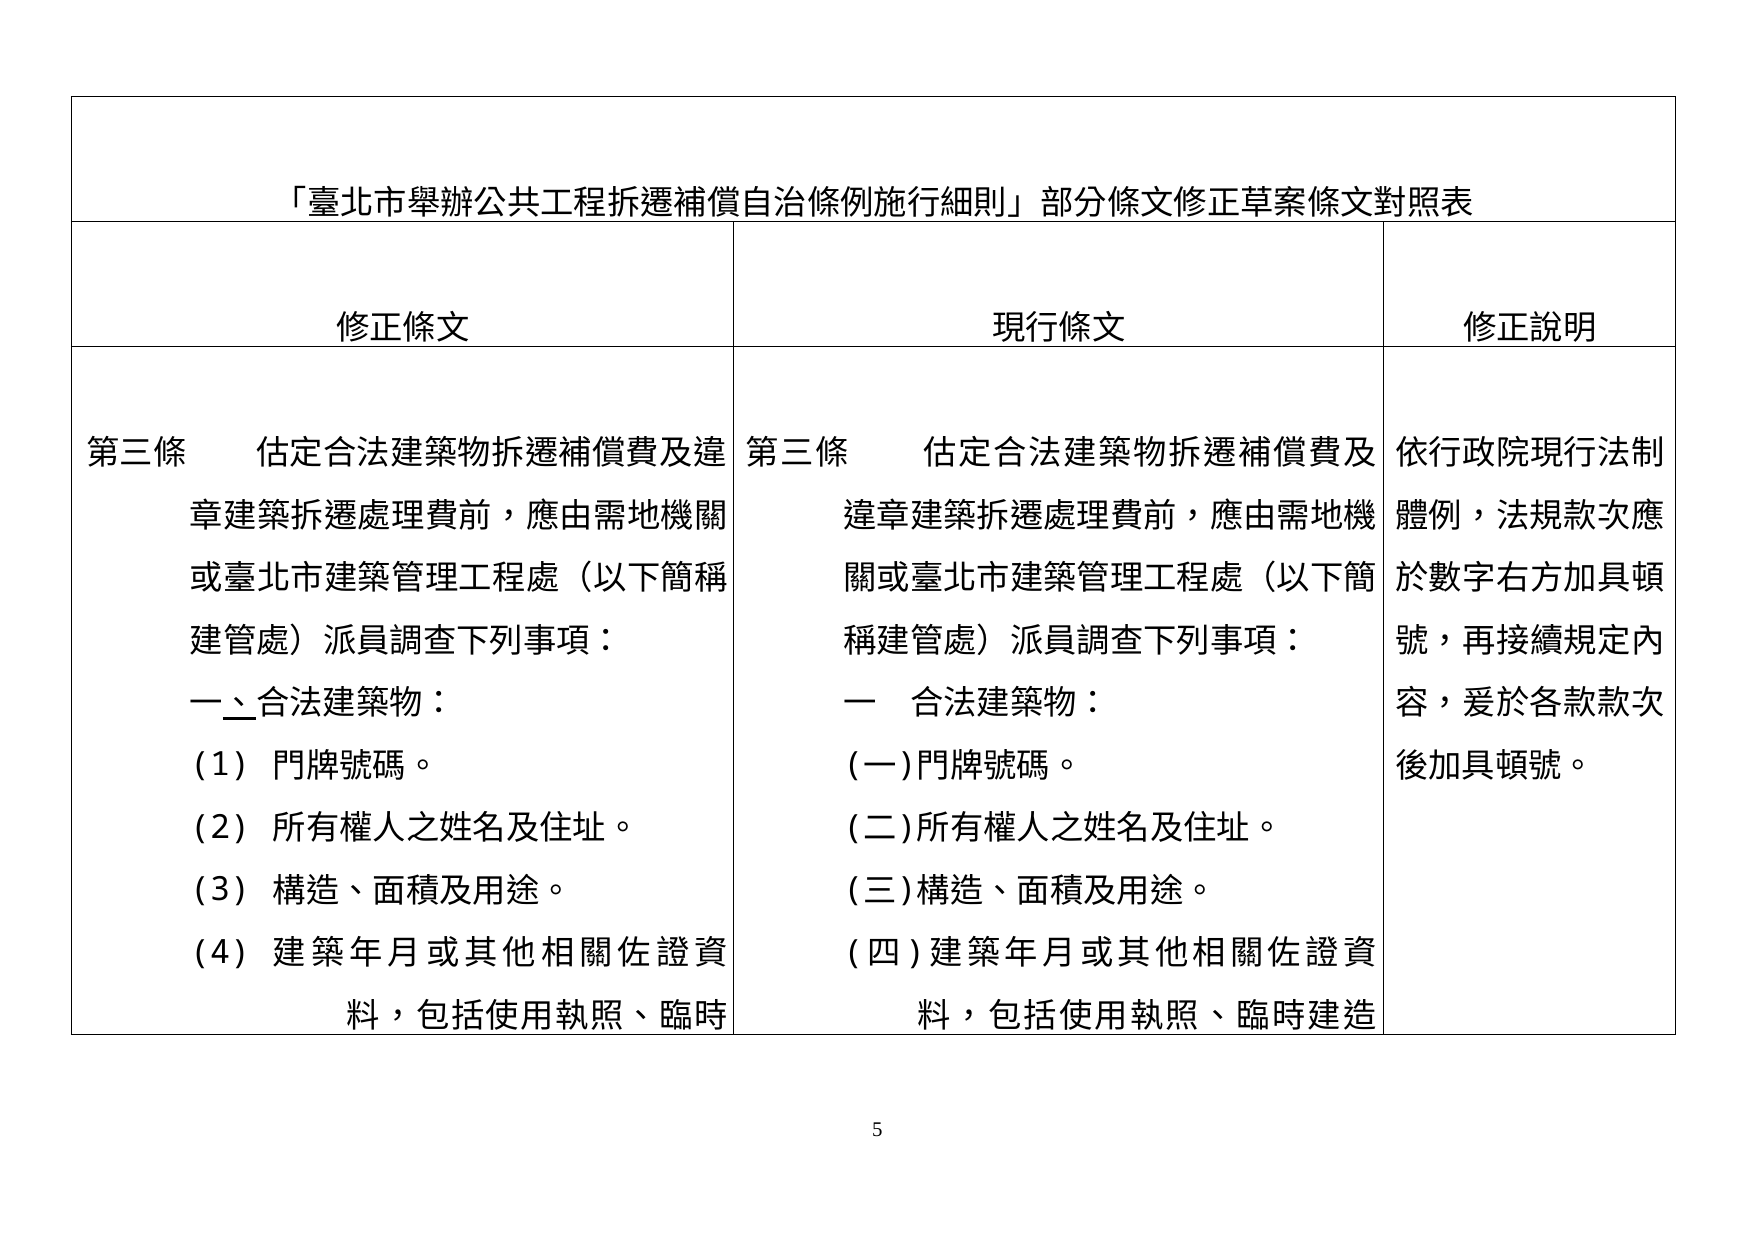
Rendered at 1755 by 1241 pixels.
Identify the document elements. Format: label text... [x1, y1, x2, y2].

table_cell 修正說明 [1384, 222, 1675, 346]
table_header 「臺北市舉辦公共工程拆遷補償自治條例施行細則」部分條文修正草案條文對照表 [72, 97, 1675, 221]
table_cell 第三條 估定合法建築物拆遷補償費及違章建築拆遷處理費前，應由需地機關或臺北市建築管理工程處（以下簡稱建管處）派員調查下列事項： 一、合法建築物： 門牌號碼。 所有權人之姓名及住址。 構造、面積及用途。 建築年月或其他相關佐證資料，包括使用執照、臨時建造執照、航測地形圖、航空照片、門牌編釘證明、戶籍設籍、原始設立稅籍之完納稅捐證明、房屋稅籍資料、原始水、電表申裝證明、繳納自來水費及電費之收據或證明。 附屬設施。 自用或租賃現住人口。 建築基地地號、所有權人或土地使用權利。 建物登記及平面圖。 二、違章建築： (一)本自治條例第四條第二項所列證明文件。 (二)無門牌、水、電設置者，其建造年期之認定資料，包括航測地形圖或航空照片。 [72, 347, 733, 1033]
table_cell 修正條文 [72, 222, 733, 346]
table_cell 現行條文 [734, 222, 1383, 346]
table_cell 依行政院現行法制體例，法規款次應於數字右方加具頓號，再接續規定內容，爰於各款款次後加具頓號。 [1384, 347, 1675, 1033]
table_cell 第三條 估定合法建築物拆遷補償費及違章建築拆遷處理費前，應由需地機關或臺北市建築管理工程處（以下簡稱建管處）派員調查下列事項： 一 合法建築物： (一)門牌號碼。 (二)所有權人之姓名及住址。 (三)構造、面積及用途。 (四)建築年月或其他相關佐證資料，包括使用執照、臨時建造 [734, 347, 1383, 1033]
